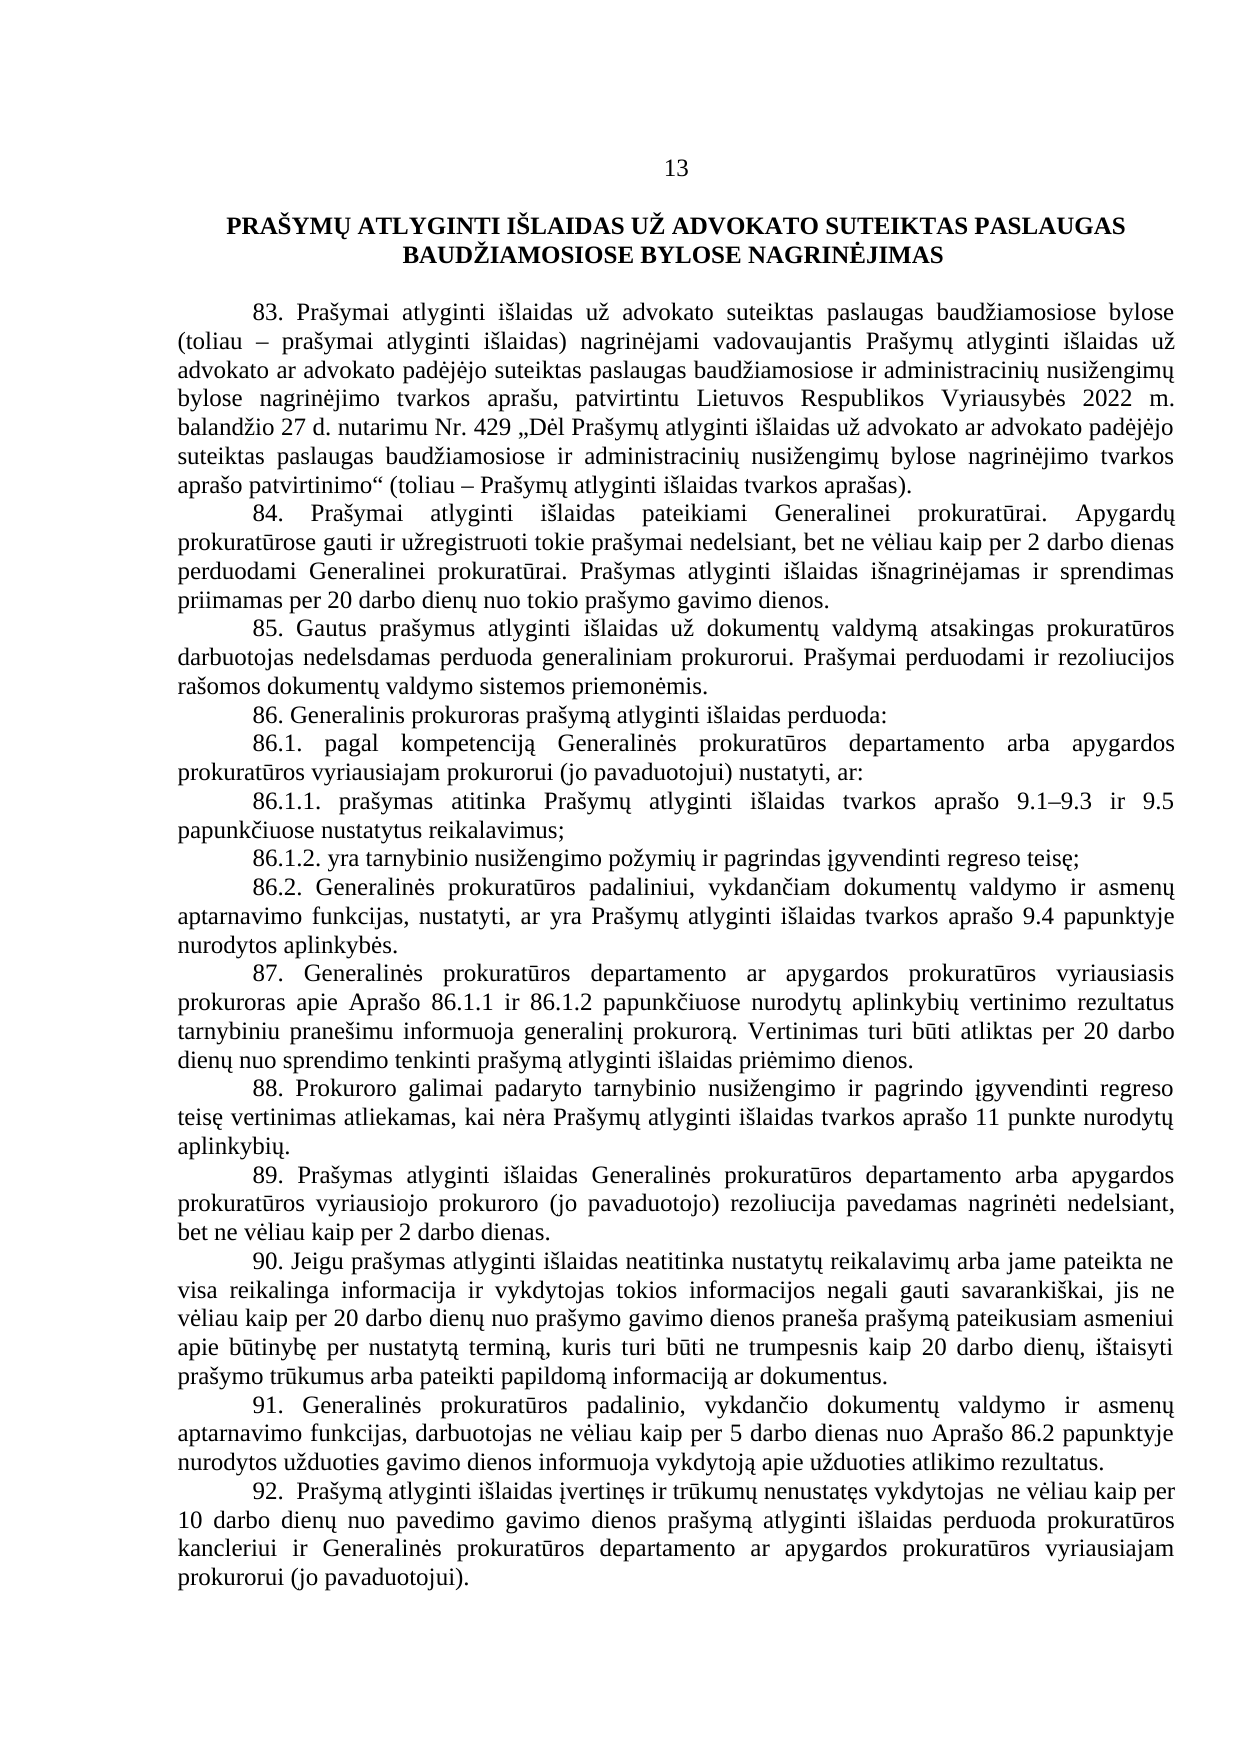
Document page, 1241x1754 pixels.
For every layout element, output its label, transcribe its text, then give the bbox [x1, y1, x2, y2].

text 86.1.2. yra tarnybinio nusižengimo požymių ir pagrindas įgyvendinti regreso teisę; [177, 843, 1175, 872]
text 86.2. Generalinės prokuratūros padaliniui, vykdančiam dokumentų valdymo ir asmenų aptarnavimo funkcijas, nustatyti, ar yra Prašymų atlyginti išlaidas tvarkos aprašo 9.4 papunktyje nurodytos aplinkybės. [177, 872, 1175, 958]
text 85. Gautus prašymus atlyginti išlaidas už dokumentų valdymą atsakingas prokuratūros darbuotojas nedelsdamas perduoda generaliniam prokurorui. Prašymai perduodami ir rezoliucijos rašomos dokumentų valdymo sistemos priemonėmis. [177, 613, 1175, 700]
text 86.1. pagal kompetenciją Generalinės prokuratūros departamento arba apygardos prokuratūros vyriausiajam prokurorui (jo pavaduotojui) nustatyti, ar: [177, 728, 1175, 786]
text PRAŠYMŲ ATLYGINTI IŠLAIDAS UŽ ADVOKATO SUTEIKTAS PASLAUGAS BAUDŽIAMOSIOSE BYLOSE NAGRINĖJIMAS [177, 211, 1175, 268]
text 88. Prokuroro galimai padaryto tarnybinio nusižengimo ir pagrindo įgyvendinti regreso teisę vertinimas atliekamas, kai nėra Prašymų atlyginti išlaidas tvarkos aprašo 11 punkte nurodytų aplinkybių. [177, 1073, 1175, 1160]
text 87. Generalinės prokuratūros departamento ar apygardos prokuratūros vyriausiasis prokuroras apie Aprašo 86.1.1 ir 86.1.2 papunkčiuose nurodytų aplinkybių vertinimo rezultatus tarnybiniu pranešimu informuoja generalinį prokurorą. Vertinimas turi būti atliktas per 20 darbo dienų nuo sprendimo tenkinti prašymą atlyginti išlaidas priėmimo dienos. [177, 958, 1175, 1073]
text 89. Prašymas atlyginti išlaidas Generalinės prokuratūros departamento arba apygardos prokuratūros vyriausiojo prokuroro (jo pavaduotojo) rezoliucija pavedamas nagrinėti nedelsiant, bet ne vėliau kaip per 2 darbo dienas. [177, 1160, 1175, 1246]
text 91. Generalinės prokuratūros padalinio, vykdančio dokumentų valdymo ir asmenų aptarnavimo funkcijas, darbuotojas ne vėliau kaip per 5 darbo dienas nuo Aprašo 86.2 papunktyje nurodytos užduoties gavimo dienos informuoja vykdytoją apie užduoties atlikimo rezultatus. [177, 1390, 1175, 1476]
text 90. Jeigu prašymas atlyginti išlaidas neatitinka nustatytų reikalavimų arba jame pateikta ne visa reikalinga informacija ir vykdytojas tokios informacijos negali gauti savarankiškai, jis ne vėliau kaip per 20 darbo dienų nuo prašymo gavimo dienos praneša prašymą pateikusiam asmeniui apie būtinybę per nustatytą terminą, kuris turi būti ne trumpesnis kaip 20 darbo dienų, ištaisyti prašymo trūkumus arba pateikti papildomą informaciją ar dokumentus. [177, 1246, 1175, 1390]
text 92. Prašymą atlyginti išlaidas įvertinęs ir trūkumų nenustatęs vykdytojas ne vėliau kaip per 10 darbo dienų nuo pavedimo gavimo dienos prašymą atlyginti išlaidas perduoda prokuratūros kancleriui ir Generalinės prokuratūros departamento ar apygardos prokuratūros vyriausiajam prokurorui (jo pavaduotojui). [177, 1476, 1175, 1591]
text 86.1.1. prašymas atitinka Prašymų atlyginti išlaidas tvarkos aprašo 9.1–9.3 ir 9.5 papunkčiuose nustatytus reikalavimus; [177, 786, 1175, 843]
text 84. Prašymai atlyginti išlaidas pateikiami Generalinei prokuratūrai. Apygardų prokuratūrose gauti ir užregistruoti tokie prašymai nedelsiant, bet ne vėliau kaip per 2 darbo dienas perduodami Generalinei prokuratūrai. Prašymas atlyginti išlaidas išnagrinėjamas ir sprendimas priimamas per 20 darbo dienų nuo tokio prašymo gavimo dienos. [177, 498, 1175, 613]
text 86. Generalinis prokuroras prašymą atlyginti išlaidas perduoda: [177, 700, 1175, 728]
text 83. Prašymai atlyginti išlaidas už advokato suteiktas paslaugas baudžiamosiose bylose (toliau – prašymai atlyginti išlaidas) nagrinėjami vadovaujantis Prašymų atlyginti išlaidas už advokato ar advokato padėjėjo suteiktas paslaugas baudžiamosiose ir administracinių nusižengimų bylose nagrinėjimo tvarkos aprašu, patvirtintu Lietuvos Respublikos Vyriausybės 2022 m. balandžio 27 d. nutarimu Nr. 429 „Dėl Prašymų atlyginti išlaidas už advokato ar advokato padėjėjo suteiktas paslaugas baudžiamosiose ir administracinių nusižengimų bylose nagrinėjimo tvarkos aprašo patvirtinimo“ (toliau – Prašymų atlyginti išlaidas tvarkos aprašas). [177, 297, 1175, 498]
